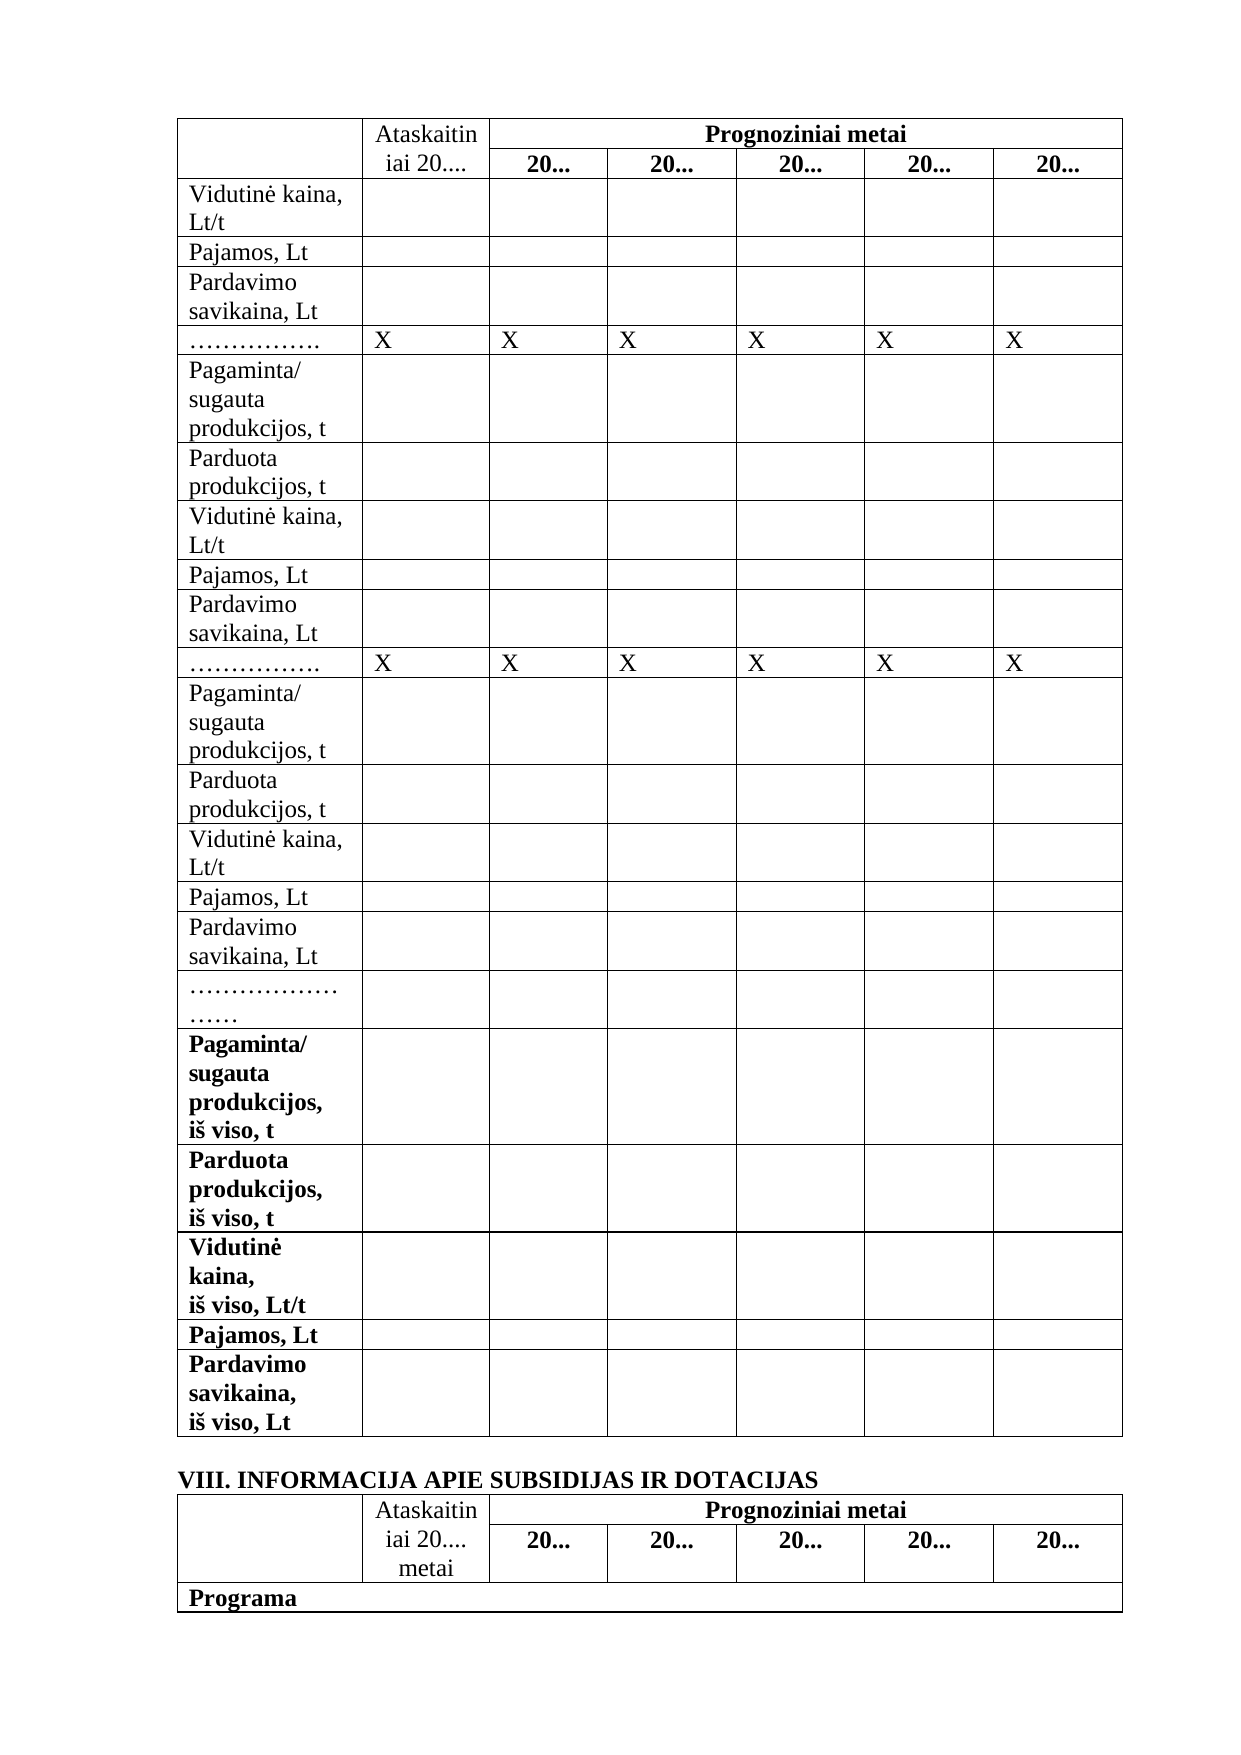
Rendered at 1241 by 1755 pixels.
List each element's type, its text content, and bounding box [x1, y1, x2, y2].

table_header [178, 1495, 362, 1582]
table_cell X [490, 326, 607, 354]
table_cell [363, 1029, 489, 1144]
table_cell 20... [490, 149, 607, 178]
table_cell 20... [737, 149, 864, 178]
table_cell [608, 882, 736, 911]
table_header Prognoziniai metai [490, 1495, 1122, 1524]
table_cell X [865, 326, 993, 354]
table_cell [865, 1029, 993, 1144]
table_cell X [994, 326, 1122, 354]
table_cell [490, 443, 607, 500]
table_cell [865, 267, 993, 324]
table_cell [737, 765, 864, 823]
table_cell [994, 355, 1122, 442]
table_cell [363, 590, 489, 647]
table_cell [608, 443, 736, 500]
table_cell Pardavimo savikaina, Lt [178, 590, 362, 647]
table_cell Pajamos, Lt [178, 1320, 362, 1348]
table_header Ataskaitiniai 20.... metai [363, 119, 489, 178]
table_cell [994, 678, 1122, 764]
table_cell [994, 1350, 1122, 1436]
table_cell [994, 1233, 1122, 1319]
table_cell [363, 1350, 489, 1436]
table_cell [363, 882, 489, 911]
table_cell [363, 443, 489, 500]
table_cell [865, 1145, 993, 1231]
table_cell [490, 882, 607, 911]
table_cell [737, 678, 864, 764]
table_cell [608, 355, 736, 442]
table_cell [608, 267, 736, 324]
table_cell [994, 560, 1122, 588]
table_cell [737, 1350, 864, 1436]
table_cell [490, 1145, 607, 1231]
table_cell [737, 1145, 864, 1231]
table_cell 20... [865, 149, 993, 178]
table_cell [994, 912, 1122, 969]
table_cell [737, 590, 864, 647]
table_cell X [737, 648, 864, 677]
table_cell [490, 765, 607, 823]
table_cell ……………. [178, 648, 362, 677]
table_cell [608, 765, 736, 823]
table_cell [608, 1350, 736, 1436]
table_cell [994, 765, 1122, 823]
table_cell Pagaminta/sugauta produkcijos, t [178, 678, 362, 764]
table_cell Vidutinė kaina, Lt/t [178, 824, 362, 881]
table_cell [490, 501, 607, 559]
table_cell [737, 355, 864, 442]
table_cell Vidutinė kaina, Lt/t [178, 501, 362, 559]
table_cell 20... [737, 1525, 864, 1582]
table_cell 20... [608, 1525, 736, 1582]
table_cell X [865, 648, 993, 677]
table_cell [865, 1350, 993, 1436]
table_cell [608, 501, 736, 559]
table_cell Pardavimo savikaina, iš viso, Lt [178, 1350, 362, 1436]
table_cell [490, 824, 607, 881]
table_cell 20... [608, 149, 736, 178]
table_cell [608, 590, 736, 647]
table_cell [994, 179, 1122, 236]
table_cell Pajamos, Lt [178, 882, 362, 911]
table_cell Pardavimo savikaina, Lt [178, 912, 362, 969]
table_cell [490, 179, 607, 236]
table_cell [363, 1145, 489, 1231]
table_cell [865, 590, 993, 647]
table_cell [865, 824, 993, 881]
table_cell Parduota produkcijos, t [178, 765, 362, 823]
table_cell [363, 824, 489, 881]
table_cell [994, 1029, 1122, 1144]
table_cell [363, 1233, 489, 1319]
table_cell [363, 237, 489, 266]
table_cell [865, 912, 993, 969]
table_header Ataskaitiniai 20.... metai [363, 1495, 489, 1582]
table_cell [490, 355, 607, 442]
table_cell [608, 971, 736, 1028]
table_cell [737, 971, 864, 1028]
table_cell [865, 971, 993, 1028]
table_cell [994, 443, 1122, 500]
table_cell [363, 560, 489, 588]
table_cell [737, 501, 864, 559]
table_cell 20... [994, 149, 1122, 178]
table_cell [608, 912, 736, 969]
table_cell [737, 179, 864, 236]
table_cell [608, 678, 736, 764]
table_cell [363, 179, 489, 236]
table_cell [490, 1320, 607, 1348]
table_cell [865, 882, 993, 911]
table_cell Pardavimo savikaina, Lt [178, 267, 362, 324]
table_cell [608, 1233, 736, 1319]
table_cell [865, 765, 993, 823]
table_cell [865, 355, 993, 442]
table_cell Pagaminta/sugauta produkcijos, iš viso, t [178, 1029, 362, 1144]
table_cell [490, 560, 607, 588]
table_cell Parduota produkcijos, iš viso, t [178, 1145, 362, 1231]
table_cell [490, 678, 607, 764]
table_cell [608, 1320, 736, 1348]
table_header [178, 119, 362, 178]
table_cell [737, 443, 864, 500]
table_cell [737, 1320, 864, 1348]
table_cell [865, 1233, 993, 1319]
table_cell [608, 824, 736, 881]
table_cell [608, 560, 736, 588]
table_cell [490, 590, 607, 647]
table_cell [994, 501, 1122, 559]
table_cell Vidutinė kaina, Lt/t [178, 179, 362, 236]
table_cell [608, 1029, 736, 1144]
table_cell [363, 765, 489, 823]
table_cell X [363, 326, 489, 354]
table_cell Vidutinė kaina, iš viso, Lt/t [178, 1233, 362, 1319]
table_cell [608, 237, 736, 266]
table_cell [363, 1320, 489, 1348]
table_cell [490, 237, 607, 266]
table_cell …………………… [178, 971, 362, 1028]
table_cell [737, 824, 864, 881]
table_cell [737, 1233, 864, 1319]
table_cell [865, 237, 993, 266]
table_cell Pajamos, Lt [178, 560, 362, 588]
table_cell [737, 237, 864, 266]
table_cell [865, 560, 993, 588]
table_cell [994, 1320, 1122, 1348]
table_cell [865, 443, 993, 500]
table_cell [865, 179, 993, 236]
table_cell 20... [865, 1525, 993, 1582]
table_cell X [608, 326, 736, 354]
table_cell X [608, 648, 736, 677]
table_cell [994, 824, 1122, 881]
table_cell [490, 267, 607, 324]
table_cell [363, 355, 489, 442]
table_cell [490, 1233, 607, 1319]
table_cell 20... [994, 1525, 1122, 1582]
table_cell 20... [490, 1525, 607, 1582]
table_cell [994, 971, 1122, 1028]
table_cell [994, 882, 1122, 911]
table_cell [865, 501, 993, 559]
table_cell X [363, 648, 489, 677]
table_cell [737, 912, 864, 969]
table_cell [363, 501, 489, 559]
table_cell [737, 882, 864, 911]
table_cell X [994, 648, 1122, 677]
table_cell [737, 560, 864, 588]
table_cell ……………. [178, 326, 362, 354]
table_cell [490, 1029, 607, 1144]
table_cell [994, 1145, 1122, 1231]
table_cell Programa [178, 1583, 1122, 1611]
table_cell Pajamos, Lt [178, 237, 362, 266]
table_cell [865, 678, 993, 764]
table_cell [608, 179, 736, 236]
table_cell [490, 971, 607, 1028]
table_cell [363, 678, 489, 764]
text VIII. INFORMACIJA APIE SUBSIDIJAS IR DOTACIJAS [177, 1466, 1122, 1494]
table_cell [363, 267, 489, 324]
table_header Prognoziniai metai [490, 119, 1122, 148]
table_cell [490, 1350, 607, 1436]
table_cell [994, 590, 1122, 647]
table_cell Parduota produkcijos, t [178, 443, 362, 500]
table_cell [737, 267, 864, 324]
table_cell X [737, 326, 864, 354]
table_cell [363, 971, 489, 1028]
table_cell [608, 1145, 736, 1231]
table_cell [865, 1320, 993, 1348]
table_cell Pagaminta/ sugauta produkcijos, t [178, 355, 362, 442]
table_cell [363, 912, 489, 969]
table_cell [490, 912, 607, 969]
table_cell [737, 1029, 864, 1144]
table_cell [994, 237, 1122, 266]
table_cell [994, 267, 1122, 324]
table_cell X [490, 648, 607, 677]
